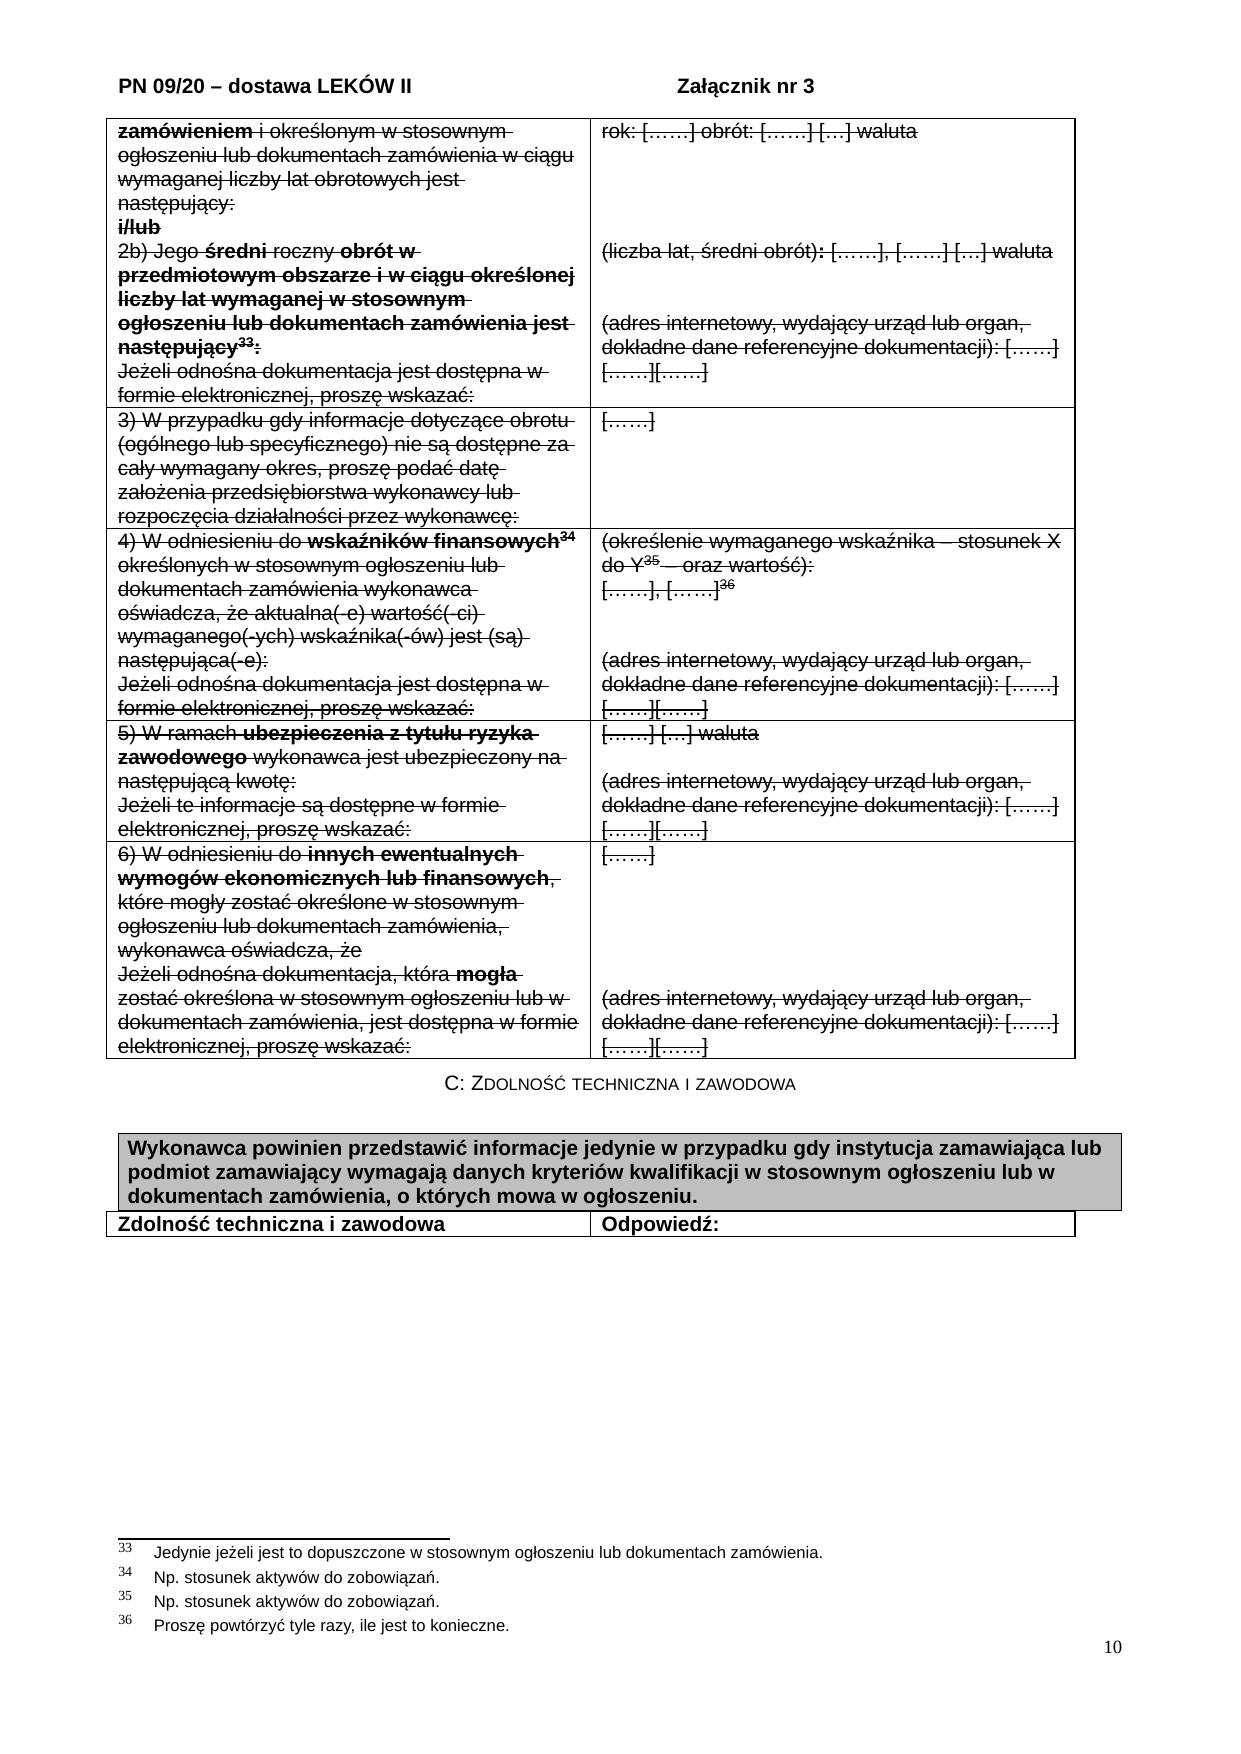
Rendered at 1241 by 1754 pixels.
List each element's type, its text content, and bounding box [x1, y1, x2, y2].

table_header Odpowiedź: [591, 1212, 1074, 1236]
table_cell rok: [……] obrót: [……] […] waluta (liczba lat, średni obrót): [……], [……] […] waluta (adres internetowy, wydający urząd lub organ, dokładne dane referencyjne dokumentacji): [……][……][……] [591, 119, 1074, 407]
table_cell 3) W przypadku gdy informacje dotyczące obrotu (ogólnego lub specyficznego) nie są dostępne za cały wymagany okres, proszę podać datę założenia przedsiębiorstwa wykonawcy lub rozpoczęcia działalności przez wykonawcę: [107, 408, 590, 527]
title C: Zdolność techniczna i zawodowa [118, 1071, 1122, 1095]
table_cell 5) W ramach ubezpieczenia z tytułu ryzyka zawodowego wykonawca jest ubezpieczony na następującą kwotę: Jeżeli te informacje są dostępne w formie elektronicznej, proszę wskazać: [107, 721, 590, 841]
table_cell [……] (adres internetowy, wydający urząd lub organ, dokładne dane referencyjne dokumentacji): [……][……][……] [591, 842, 1074, 1058]
table_cell zamówieniem i określonym w stosownym ogłoszeniu lub dokumentach zamówienia w ciągu wymaganej liczby lat obrotowych jest następujący: i/lub 2b) Jego średni roczny obrót w przedmiotowym obszarze i w ciągu określonej liczby lat wymaganej w stosownym ogłoszeniu lub dokumentach zamówienia jest następujący: Jeżeli odnośna dokumentacja jest dostępna w formie elektronicznej, proszę wskazać: [107, 119, 590, 407]
table_cell (określenie wymaganego wskaźnika – stosunek X do Y – oraz wartość): [……], [……] (adres internetowy, wydający urząd lub organ, dokładne dane referencyjne dokumentacji): [……][……][……] [591, 529, 1074, 720]
table_cell [……] [591, 408, 1074, 527]
table_cell 4) W odniesieniu do wskaźników finansowych określonych w stosownym ogłoszeniu lub dokumentach zamówienia wykonawca oświadcza, że aktualna(-e) wartość(-ci) wymaganego(-ych) wskaźnika(-ów) jest (są) następująca(-e): Jeżeli odnośna dokumentacja jest dostępna w formie elektronicznej, proszę wskazać: [107, 529, 590, 720]
table_cell [……] […] waluta (adres internetowy, wydający urząd lub organ, dokładne dane referencyjne dokumentacji): [……][……][……] [591, 721, 1074, 841]
text Wykonawca powinien przedstawić informacje jedynie w przypadku gdy instytucja zamawiająca lub podmiot zamawiający wymagają danych kryteriów kwalifikacji w stosownym ogłoszeniu lub w dokumentach zamówienia, o których mowa w ogłoszeniu. [119, 1134, 1121, 1210]
table_header Zdolność techniczna i zawodowa [107, 1212, 590, 1236]
table_cell 6) W odniesieniu do innych ewentualnych wymogów ekonomicznych lub finansowych, które mogły zostać określone w stosownym ogłoszeniu lub dokumentach zamówienia, wykonawca oświadcza, że Jeżeli odnośna dokumentacja, która mogła zostać określona w stosownym ogłoszeniu lub w dokumentach zamówienia, jest dostępna w formie elektronicznej, proszę wskazać: [107, 842, 590, 1058]
